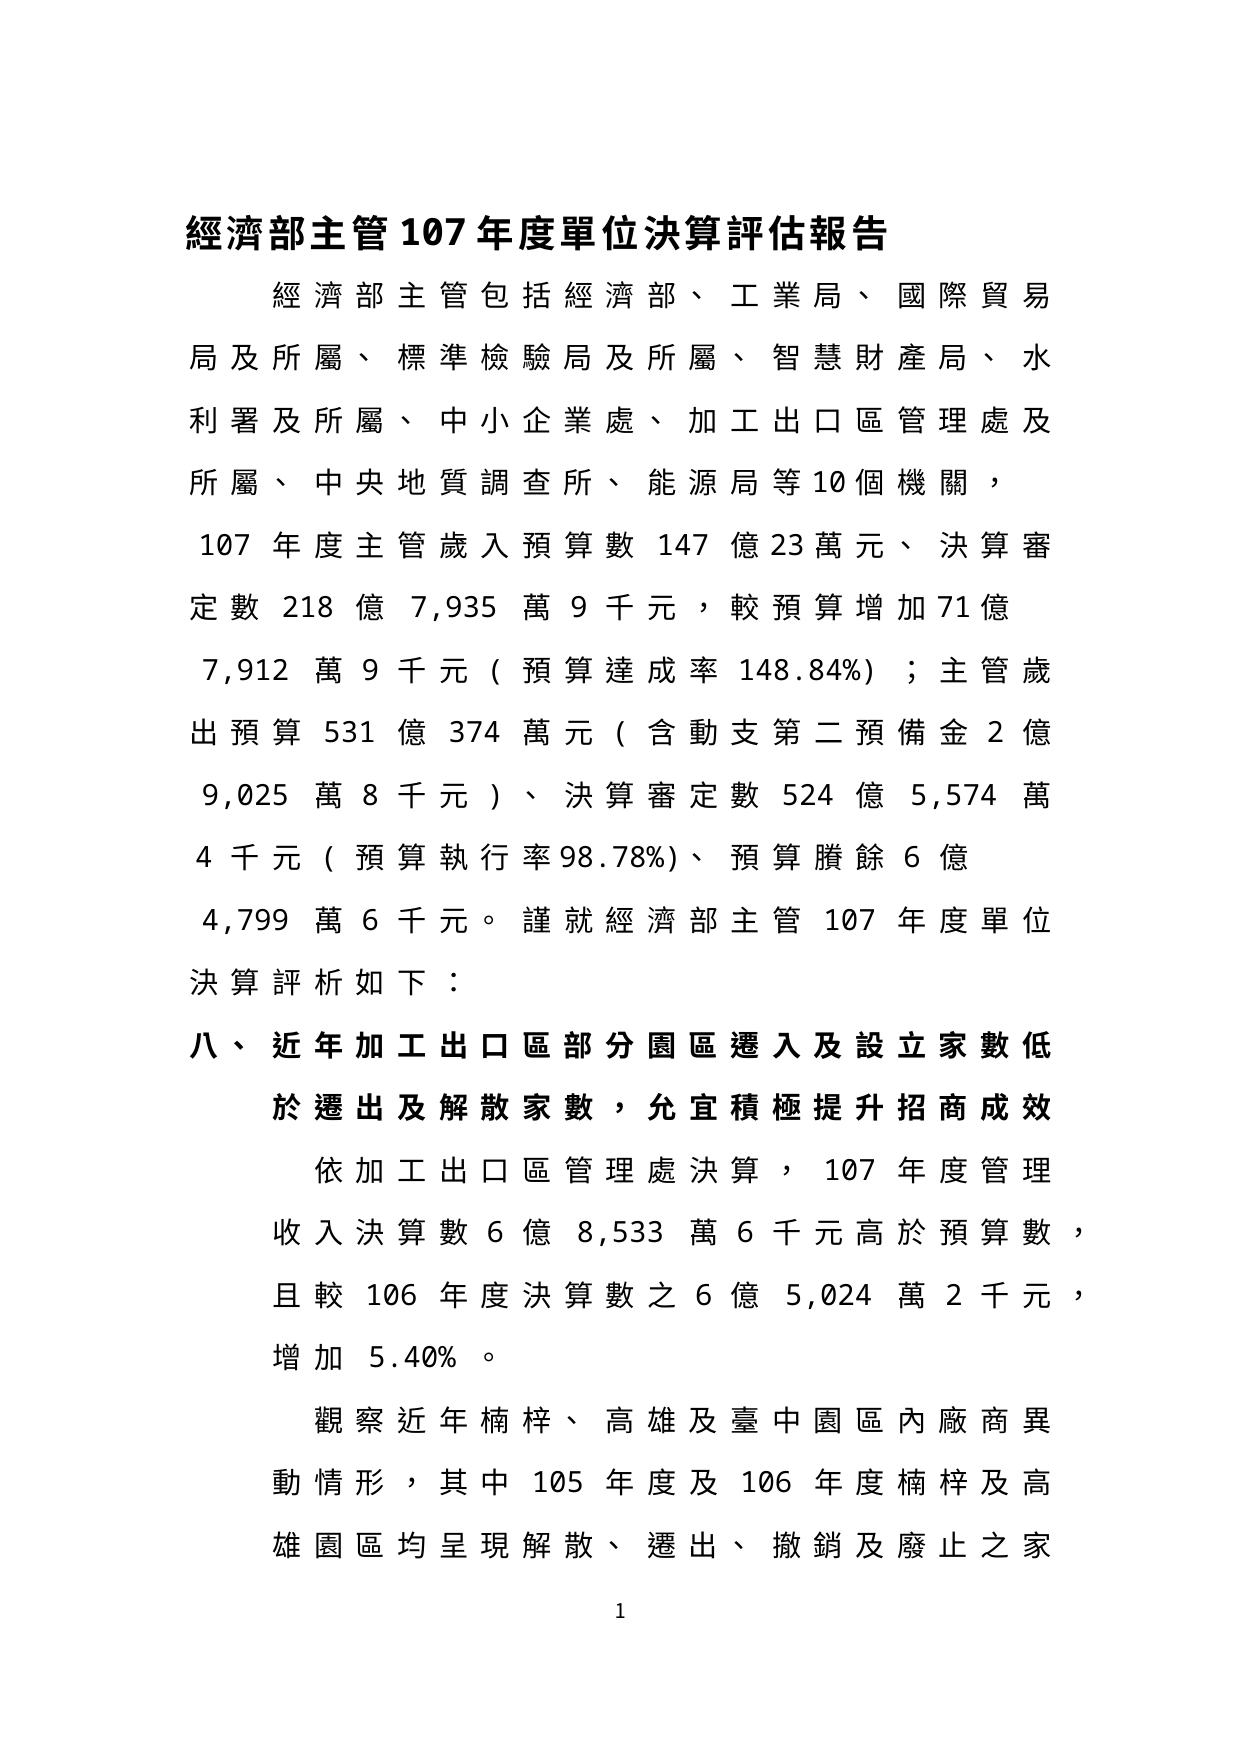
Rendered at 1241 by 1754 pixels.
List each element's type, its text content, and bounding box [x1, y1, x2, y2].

text 八、近年加工出口區部分園區遷入及設立家數低於遷出及解散家數，允宜積極提升招商成效 [183, 1002, 1058, 1127]
text 依加工出口區管理處決算，107年度管理收入決算數6億8,533萬6千元高於預算數，且較106年度決算數之6億5,024萬2千元，增加5.40%。 [242, 1127, 1058, 1377]
text 經濟部主管107年度單位決算評估報告 [183, 189, 1058, 252]
text 觀察近年楠梓、高雄及臺中園區內廠商異動情形，其中105年度及106年度楠梓及高雄園區均呈現解散、遷出、撤銷及廢止之家數多於設立及遷入家數之現象，尤其107年度高雄園區僅遷入2家，解散、遷出、撤銷、廢止合計7家(詳附表1)，顯示廠商已持續遷出園區或退出市場。 [242, 1377, 1058, 1564]
text 經濟部主管包括經濟部、工業局、國際貿易局及所屬、標準檢驗局及所屬、智慧財產局、水利署及所屬、中小企業處、加工出口區管理處及所屬、中央地質調查所、能源局等10個機關，107年度主管歲入預算數147億23萬元、決算審定數218億7,935萬9千元，較預算增加71億7,912萬9千元(預算達成率148.84%)；主管歲出預算531億374萬元(含動支第二預備金2億9,025萬8千元)、決算審定數524億5,574萬4千元(預算執行率98.78%)、預算賸餘6億4,799萬6千元。謹就經濟部主管107年度單位決算評析如下： [183, 252, 1058, 1002]
